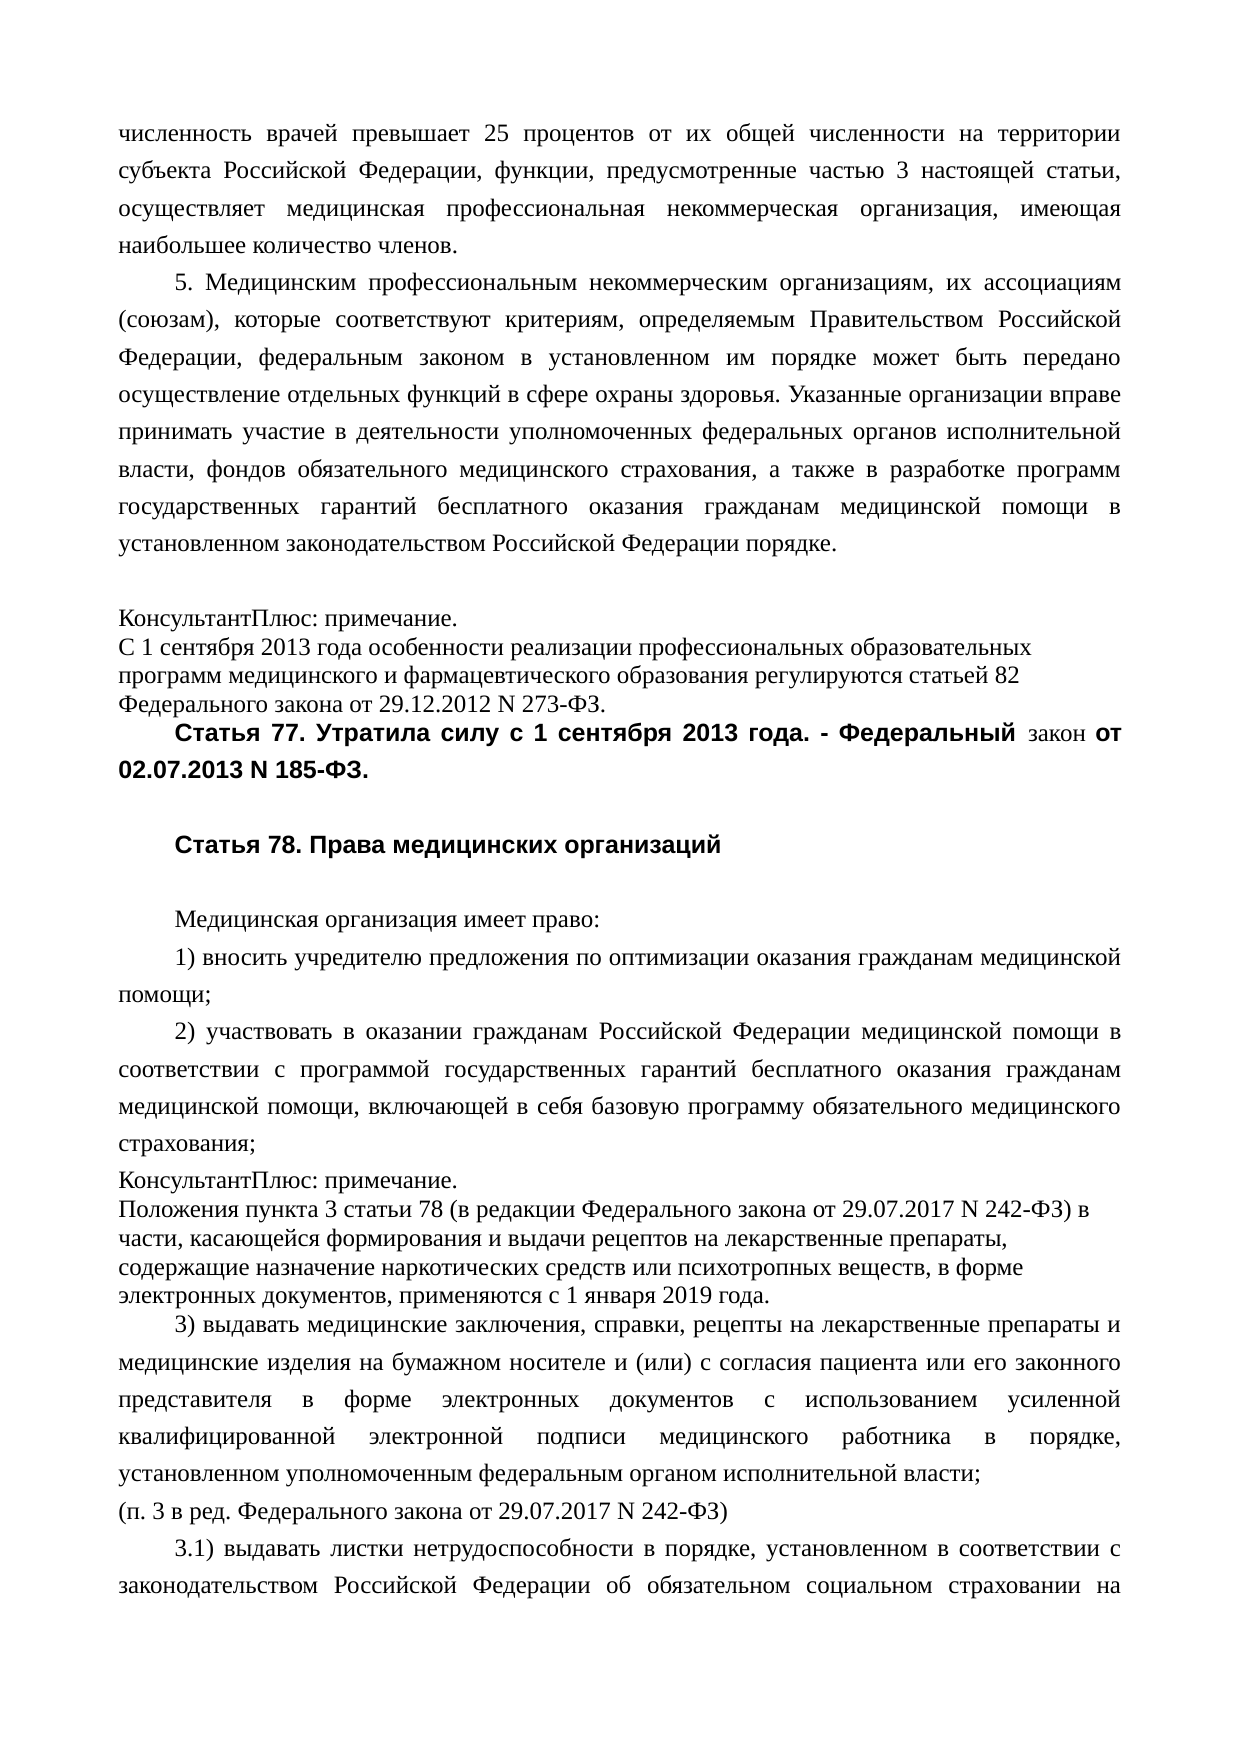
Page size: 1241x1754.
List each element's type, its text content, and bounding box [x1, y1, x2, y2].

text (п. 3 в ред. Федерального закона от 29.07.2017 N 242-ФЗ) [118, 1496, 1122, 1524]
text 2) участвовать в оказании гражданам Российской Федерации медицинской помощи в соответствии с программой государственных гарантий бесплатного оказания гражданам медицинской помощи, включающей в себя базовую программу обязательного медицинского страхования; [118, 1016, 1122, 1157]
text 5. Медицинским профессиональным некоммерческим организациям, их ассоциациям (союзам), которые соответствуют критериям, определяемым Правительством Российской Федерации, федеральным законом в установленном им порядке может быть передано осуществление отдельных функций в сфере охраны здоровья. Указанные организации вправе принимать участие в деятельности уполномоченных федеральных органов исполнительной власти, фондов обязательного медицинского страхования, а также в разработке программ государственных гарантий бесплатного оказания гражданам медицинской помощи в установленном законодательством Российской Федерации порядке. [118, 267, 1122, 557]
text Статья 78. Права медицинских организаций [118, 830, 1122, 859]
text 3) выдавать медицинские заключения, справки, рецепты на лекарственные препараты и медицинские изделия на бумажном носителе и (или) с согласия пациента или его законного представителя в форме электронных документов с использованием усиленной квалифицированной электронной подписи медицинского работника в порядке, установленном уполномоченным федеральным органом исполнительной власти; [118, 1309, 1122, 1487]
text Статья 77. Утратила силу с 1 сентября 2013 года. - Федеральный закон от 02.07.2013 N 185-ФЗ. [118, 718, 1122, 784]
text Положения пункта 3 статьи 78 (в редакции Федерального закона от 29.07.2017 N 242-ФЗ) в части, касающейся формирования и выдачи рецептов на лекарственные препараты, содержащие назначение наркотических средств или психотропных веществ, в форме электронных документов, применяются с 1 января 2019 года. [118, 1194, 1122, 1309]
text численность врачей превышает 25 процентов от их общей численности на территории субъекта Российской Федерации, функции, предусмотренные частью 3 настоящей статьи, осуществляет медицинская профессиональная некоммерческая организация, имеющая наибольшее количество членов. [118, 118, 1122, 259]
text 1) вносить учредителю предложения по оптимизации оказания гражданам медицинской помощи; [118, 942, 1122, 1008]
text КонсультантПлюс: примечание. [118, 603, 1122, 632]
text КонсультантПлюс: примечание. [118, 1166, 1122, 1194]
text 3.1) выдавать листки нетрудоспособности в порядке, установленном в соответствии с законодательством Российской Федерации об обязательном социальном страховании на [118, 1533, 1122, 1599]
text Медицинская организация имеет право: [118, 904, 1122, 933]
text С 1 сентября 2013 года особенности реализации профессиональных образовательных программ медицинского и фармацевтического образования регулируются статьей 82 Федерального закона от 29.12.2012 N 273-ФЗ. [118, 632, 1122, 718]
